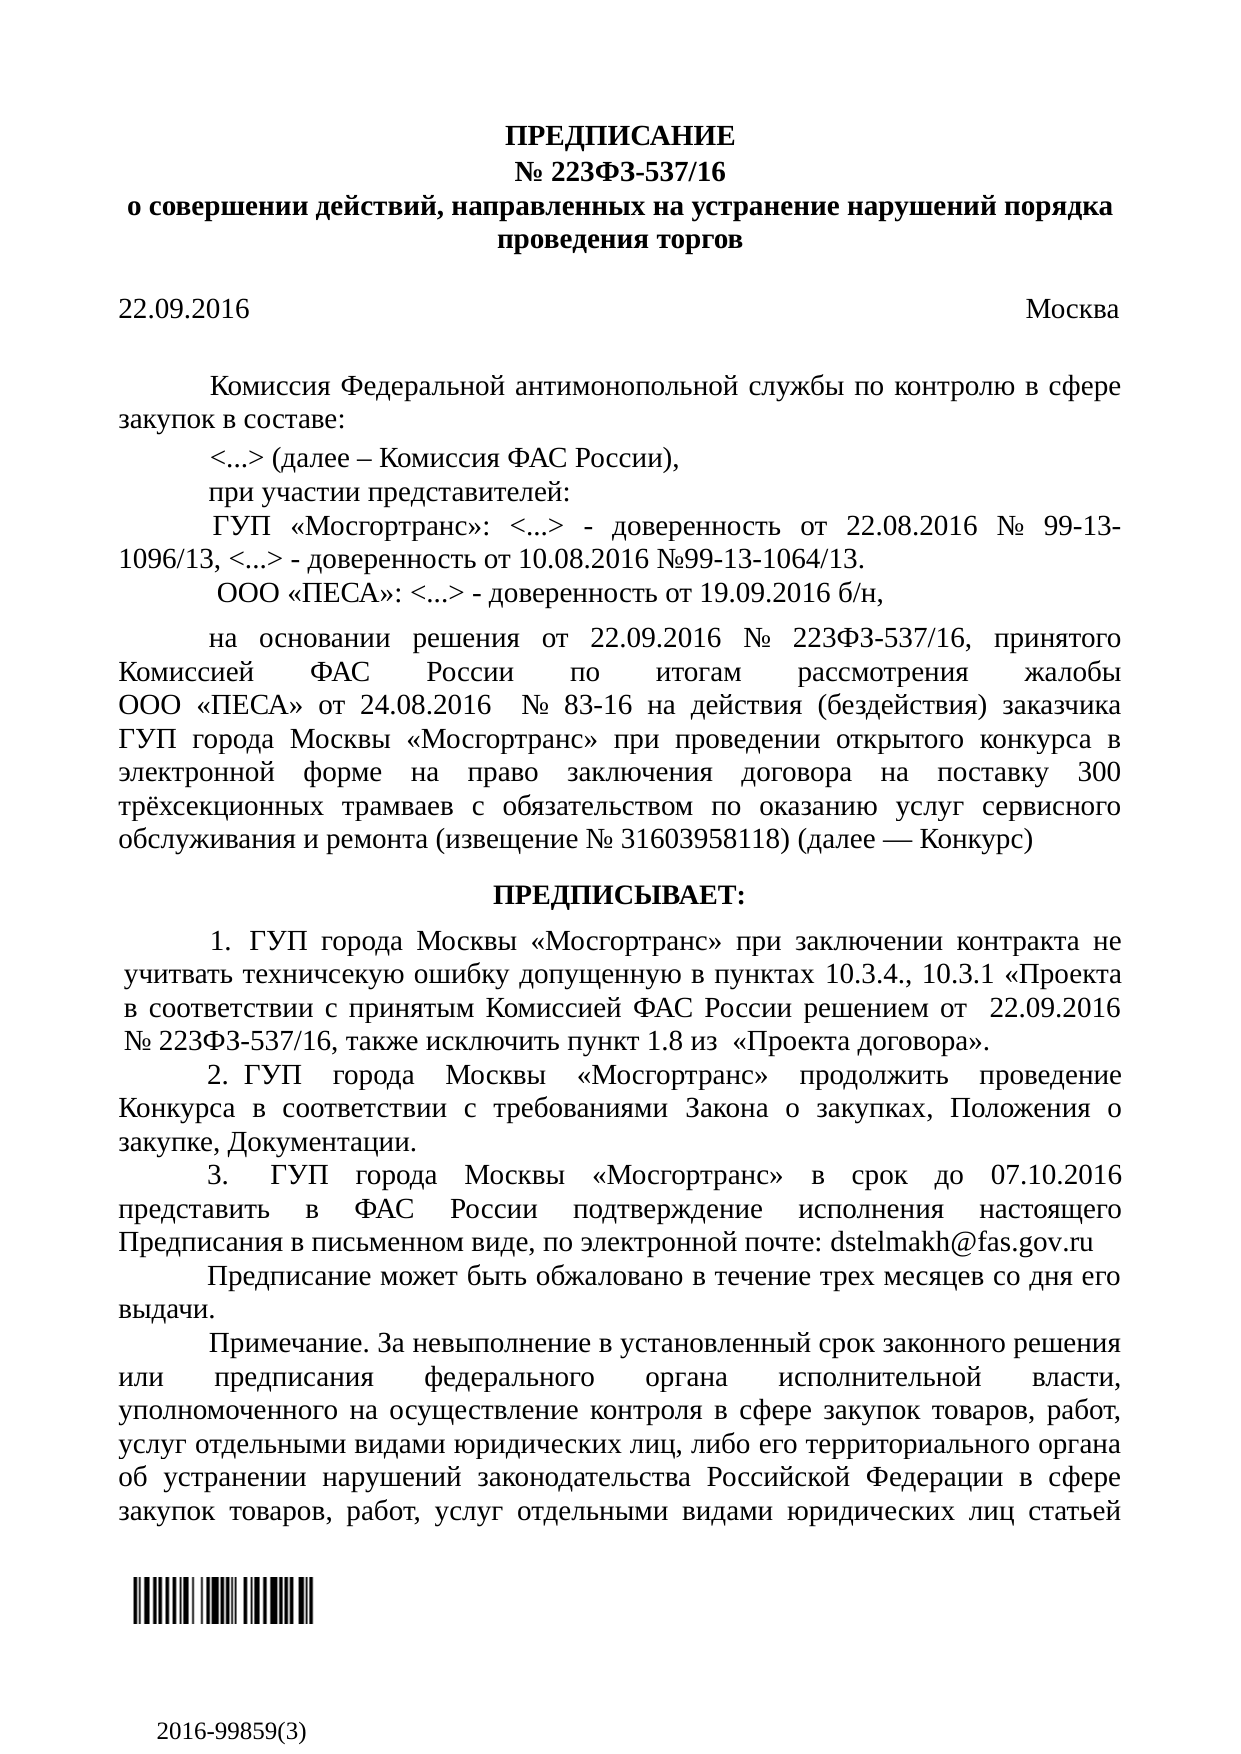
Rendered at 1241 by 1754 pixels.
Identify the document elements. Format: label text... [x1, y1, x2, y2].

text Комиссия Федеральной антимонопольной службы по контролю в сфере закупок в составе: [118, 368, 1122, 435]
text Примечание. За невыполнение в установленный срок законного решения или предписания федерального органа исполнительной власти, уполномоченного на осуществление контроля в сфере закупок товаров, работ, услуг отдельными видами юридических лиц, либо его территориального органа об устранении нарушений законодательства Российской Федерации в сфере закупок товаров, работ, услуг отдельными видами юридических лиц статьей [118, 1325, 1122, 1526]
text ГУП «Мосгортранс»: <...> - доверенность от 22.08.2016 № 99-13-1096/13, <...> - доверенность от 10.08.2016 №99-13-1064/13. [118, 508, 1122, 575]
list ГУП города Москвы «Мосгортранс» в срок до 07.10.2016 представить в ФАС России подтверждение исполнения настоящего Предписания в письменном виде, по электронной почте: dstelmakh@fas.gov.ru [118, 1157, 1122, 1258]
text ПРЕДПИСЫВАЕТ: [117, 878, 1122, 911]
text Предписание может быть обжаловано в течение трех месяцев со дня его выдачи. [118, 1258, 1122, 1325]
text ПРЕДПИСАНИЕ [118, 118, 1122, 152]
list ГУП города Москвы «Мосгортранс» при заключении контракта не учитвать техничсекую ошибку допущенную в пунктах 10.3.4., 10.3.1 «Проекта в соответствии с принятым Комиссией ФАС России решением от 22.09.2016 № 223ФЗ-537/16, также исключить пункт 1.8 из «Проекта договора». [124, 923, 1122, 1057]
text ООО «ПЕСА»: <...> - доверенность от 19.09.2016 б/н, [118, 575, 1122, 608]
text № 223ФЗ-537/16 [118, 154, 1122, 188]
text на основании решения от 22.09.2016 № 223ФЗ-537/16, принятого Комиссией ФАС России по итогам рассмотрения жалобы ООО «ПЕСА» от 24.08.2016 № 83-16 на действия (бездействия) заказчика ГУП города Москвы «Мосгортранс» при проведении открытого конкурса в электронной форме на право заключения договора на поставку 300 трёхсекционных трамваев с обязательством по оказанию услуг сервисного обслуживания и ремонта (извещение № 31603958118) (далее — Конкурс) [118, 620, 1122, 855]
picture [118, 1577, 331, 1624]
text 22.09.2016 Москва [118, 292, 1122, 325]
text при участии представителей: [118, 474, 1122, 508]
text <...> (далее – Комиссия ФАС России), [118, 441, 1122, 474]
list ГУП города Москвы «Мосгортранс» продолжить проведение Конкурса в соответствии с требованиями Закона о закупках, Положения о закупке, Документации. [118, 1057, 1122, 1157]
text о совершении действий, направленных на устранение нарушений порядка проведения торгов [118, 188, 1122, 255]
